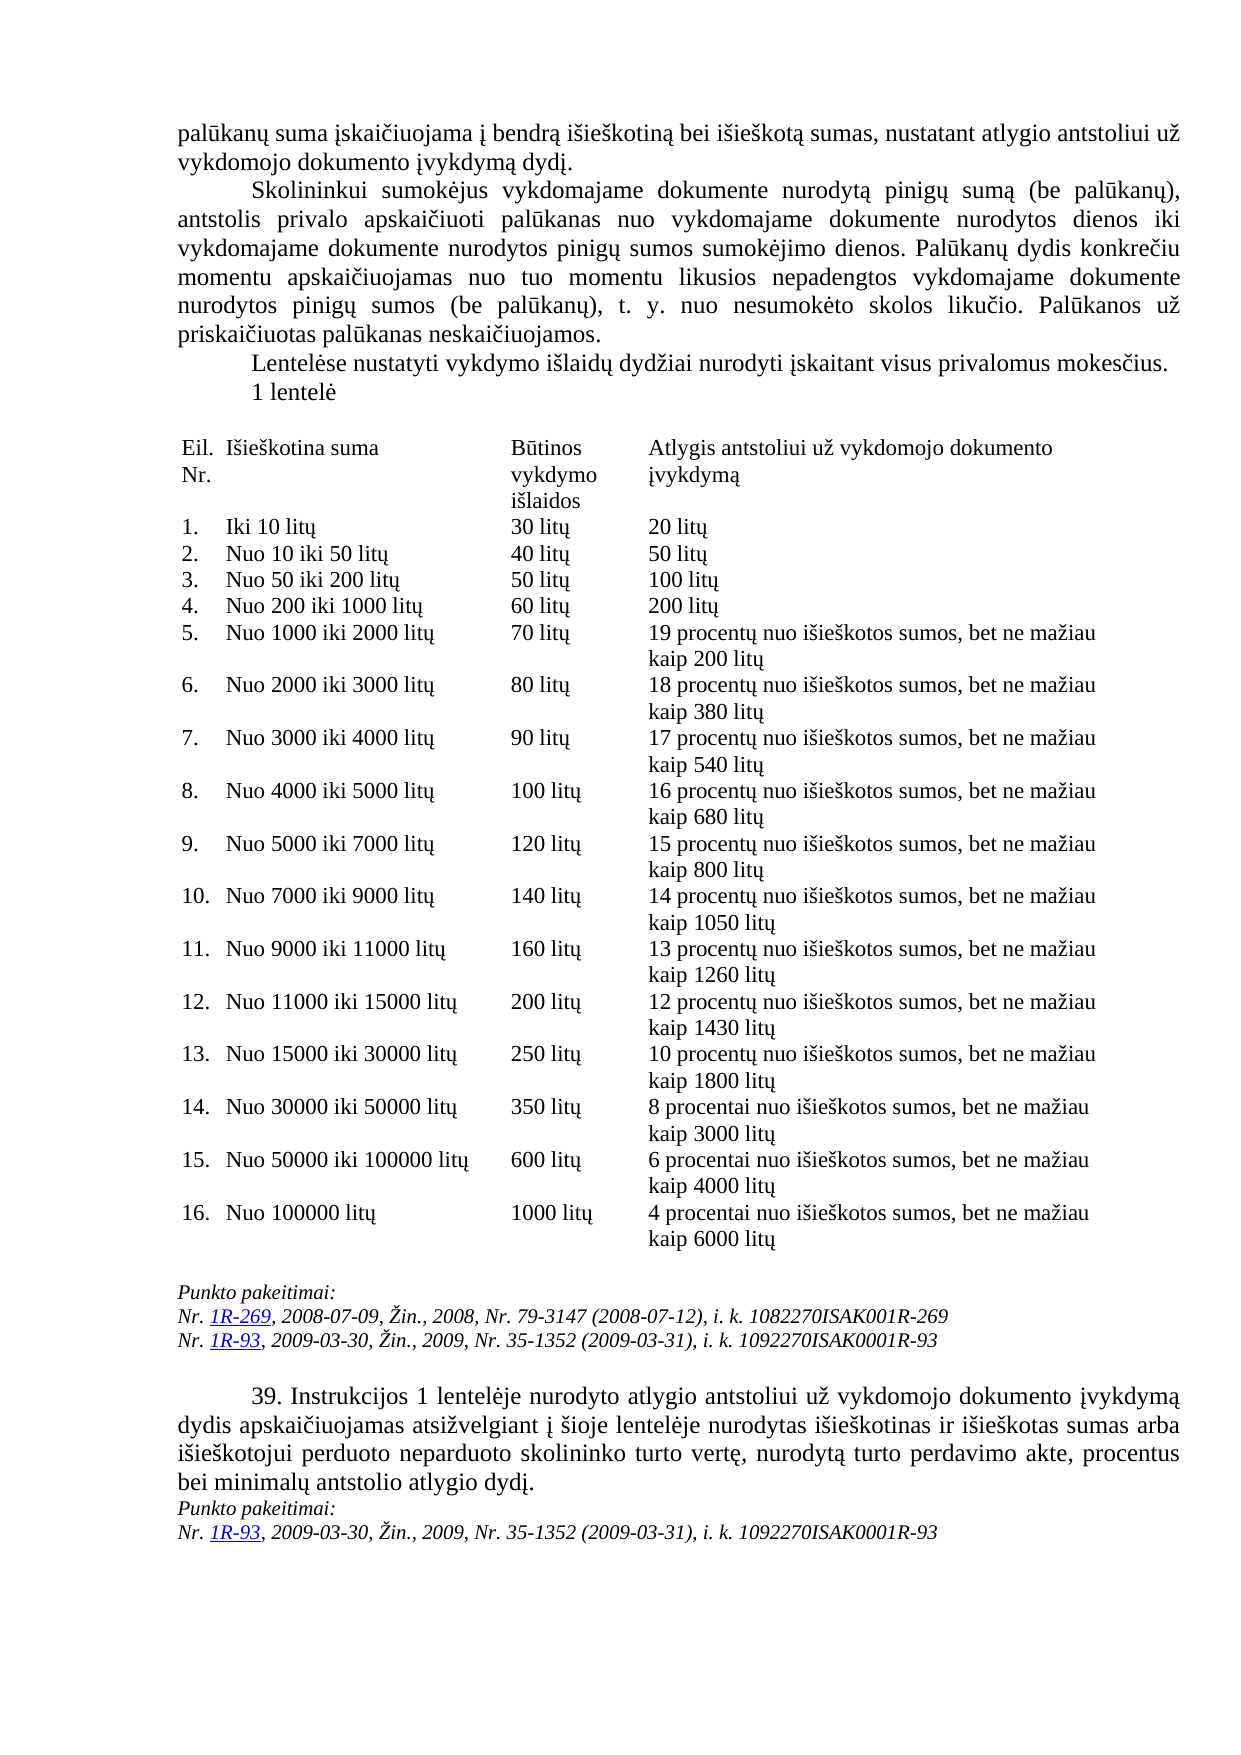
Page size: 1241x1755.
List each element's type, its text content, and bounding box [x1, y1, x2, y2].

table_cell Nuo 50000 iki 100000 litų [221, 1146, 506, 1199]
table_cell 13. [177, 1041, 221, 1093]
table_cell Nuo 10 iki 50 litų [221, 540, 506, 566]
text palūkanų suma įskaičiuojama į bendrą išieškotiną bei išieškotą sumas, nustatant atlygio antstoliui už vykdomojo dokumento įvykdymą dydį. [177, 118, 1181, 176]
table_cell 40 litų [506, 540, 644, 566]
table_cell Nuo 5000 iki 7000 litų [221, 830, 506, 882]
text 39. Instrukcijos 1 lentelėje nurodyto atlygio antstoliui už vykdomojo dokumento įvykdymą dydis apskaičiuojamas atsižvelgiant į šioje lentelėje nurodytas išieškotinas ir išieškotas sumas arba išieškotojui perduoto neparduoto skolininko turto vertę, nurodytą turto perdavimo akte, procentus bei minimalų antstolio atlygio dydį. [177, 1381, 1181, 1496]
table_cell 100 litų [506, 777, 644, 830]
table_cell Nuo 200 iki 1000 litų [221, 593, 506, 619]
table_cell 6. [177, 672, 221, 724]
table_cell 250 litų [506, 1041, 644, 1093]
table_header Būtinos vykdymo išlaidos [506, 434, 644, 513]
table_cell 13 procentų nuo išieškotos sumos, bet ne mažiau kaip 1260 litų [644, 935, 1122, 988]
table_cell Nuo 30000 iki 50000 litų [221, 1093, 506, 1146]
text Nr. 1R-269, 2008-07-09, Žin., 2008, Nr. 79-3147 (2008-07-12), i. k. 1082270ISAK001R-269 [177, 1304, 1181, 1328]
table_cell 18 procentų nuo išieškotos sumos, bet ne mažiau kaip 380 litų [644, 672, 1122, 724]
table_cell 70 litų [506, 619, 644, 672]
table_cell 30 litų [506, 514, 644, 540]
table_cell 600 litų [506, 1146, 644, 1199]
table_cell 60 litų [506, 593, 644, 619]
text Nr. 1R-93, 2009-03-30, Žin., 2009, Nr. 35-1352 (2009-03-31), i. k. 1092270ISAK0001R-93 [177, 1328, 1181, 1352]
table_cell 15 procentų nuo išieškotos sumos, bet ne mažiau kaip 800 litų [644, 830, 1122, 882]
table_cell 20 litų [644, 514, 1122, 540]
table_header Išieškotina suma [221, 434, 506, 513]
table_cell 9. [177, 830, 221, 882]
table_cell Nuo 1000 iki 2000 litų [221, 619, 506, 672]
table_cell 1. [177, 514, 221, 540]
table_cell 90 litų [506, 724, 644, 777]
text Lentelėse nustatyti vykdymo išlaidų dydžiai nurodyti įskaitant visus privalomus mokesčius. [177, 348, 1181, 377]
table_cell 100 litų [644, 566, 1122, 592]
table_header Eil. Nr. [177, 434, 221, 513]
text Nr. 1R-93, 2009-03-30, Žin., 2009, Nr. 35-1352 (2009-03-31), i. k. 1092270ISAK0001R-93 [177, 1520, 1181, 1544]
text 1 lentelė [177, 377, 1181, 406]
table_cell 10. [177, 883, 221, 935]
table_cell Nuo 50 iki 200 litų [221, 566, 506, 592]
table_cell 8 procentai nuo išieškotos sumos, bet ne mažiau kaip 3000 litų [644, 1093, 1122, 1146]
table_cell 140 litų [506, 883, 644, 935]
table_cell 11. [177, 935, 221, 988]
table_cell 16 procentų nuo išieškotos sumos, bet ne mažiau kaip 680 litų [644, 777, 1122, 830]
table_cell Nuo 3000 iki 4000 litų [221, 724, 506, 777]
text Skolininkui sumokėjus vykdomajame dokumente nurodytą pinigų sumą (be palūkanų), antstolis privalo apskaičiuoti palūkanas nuo vykdomajame dokumente nurodytos dienos iki vykdomajame dokumente nurodytos pinigų sumos sumokėjimo dienos. Palūkanų dydis konkrečiu momentu apskaičiuojamas nuo tuo momentu likusios nepadengtos vykdomajame dokumente nurodytos pinigų sumos (be palūkanų), t. y. nuo nesumokėto skolos likučio. Palūkanos už priskaičiuotas palūkanas neskaičiuojamos. [177, 176, 1181, 348]
table_cell 3. [177, 566, 221, 592]
table_cell 15. [177, 1146, 221, 1199]
table_cell 8. [177, 777, 221, 830]
table_cell 10 procentų nuo išieškotos sumos, bet ne mažiau kaip 1800 litų [644, 1041, 1122, 1093]
table_cell 12 procentų nuo išieškotos sumos, bet ne mažiau kaip 1430 litų [644, 988, 1122, 1041]
table_cell 14. [177, 1093, 221, 1146]
table_cell Nuo 100000 litų [221, 1199, 506, 1251]
table_cell 14 procentų nuo išieškotos sumos, bet ne mažiau kaip 1050 litų [644, 883, 1122, 935]
table_cell Iki 10 litų [221, 514, 506, 540]
table_cell 80 litų [506, 672, 644, 724]
text Punkto pakeitimai: [177, 1496, 1181, 1520]
table_cell 1000 litų [506, 1199, 644, 1251]
table_header Atlygis antstoliui už vykdomojo dokumento įvykdymą [644, 434, 1122, 513]
table_cell 12. [177, 988, 221, 1041]
table_cell 19 procentų nuo išieškotos sumos, bet ne mažiau kaip 200 litų [644, 619, 1122, 672]
text Punkto pakeitimai: [177, 1280, 1181, 1304]
table_cell Nuo 15000 iki 30000 litų [221, 1041, 506, 1093]
table_cell 200 litų [644, 593, 1122, 619]
table_cell 160 litų [506, 935, 644, 988]
table_cell Nuo 4000 iki 5000 litų [221, 777, 506, 830]
table_cell Nuo 11000 iki 15000 litų [221, 988, 506, 1041]
table_cell Nuo 9000 iki 11000 litų [221, 935, 506, 988]
table_cell 4. [177, 593, 221, 619]
table_cell 6 procentai nuo išieškotos sumos, bet ne mažiau kaip 4000 litų [644, 1146, 1122, 1199]
table_cell Nuo 2000 iki 3000 litų [221, 672, 506, 724]
table_cell 17 procentų nuo išieškotos sumos, bet ne mažiau kaip 540 litų [644, 724, 1122, 777]
table_cell 7. [177, 724, 221, 777]
table_cell 50 litų [506, 566, 644, 592]
table_cell 50 litų [644, 540, 1122, 566]
table_cell Nuo 7000 iki 9000 litų [221, 883, 506, 935]
table_cell 5. [177, 619, 221, 672]
table_cell 200 litų [506, 988, 644, 1041]
table_cell 2. [177, 540, 221, 566]
table_cell 350 litų [506, 1093, 644, 1146]
table_cell 16. [177, 1199, 221, 1251]
table_cell 4 procentai nuo išieškotos sumos, bet ne mažiau kaip 6000 litų [644, 1199, 1122, 1251]
table_cell 120 litų [506, 830, 644, 882]
